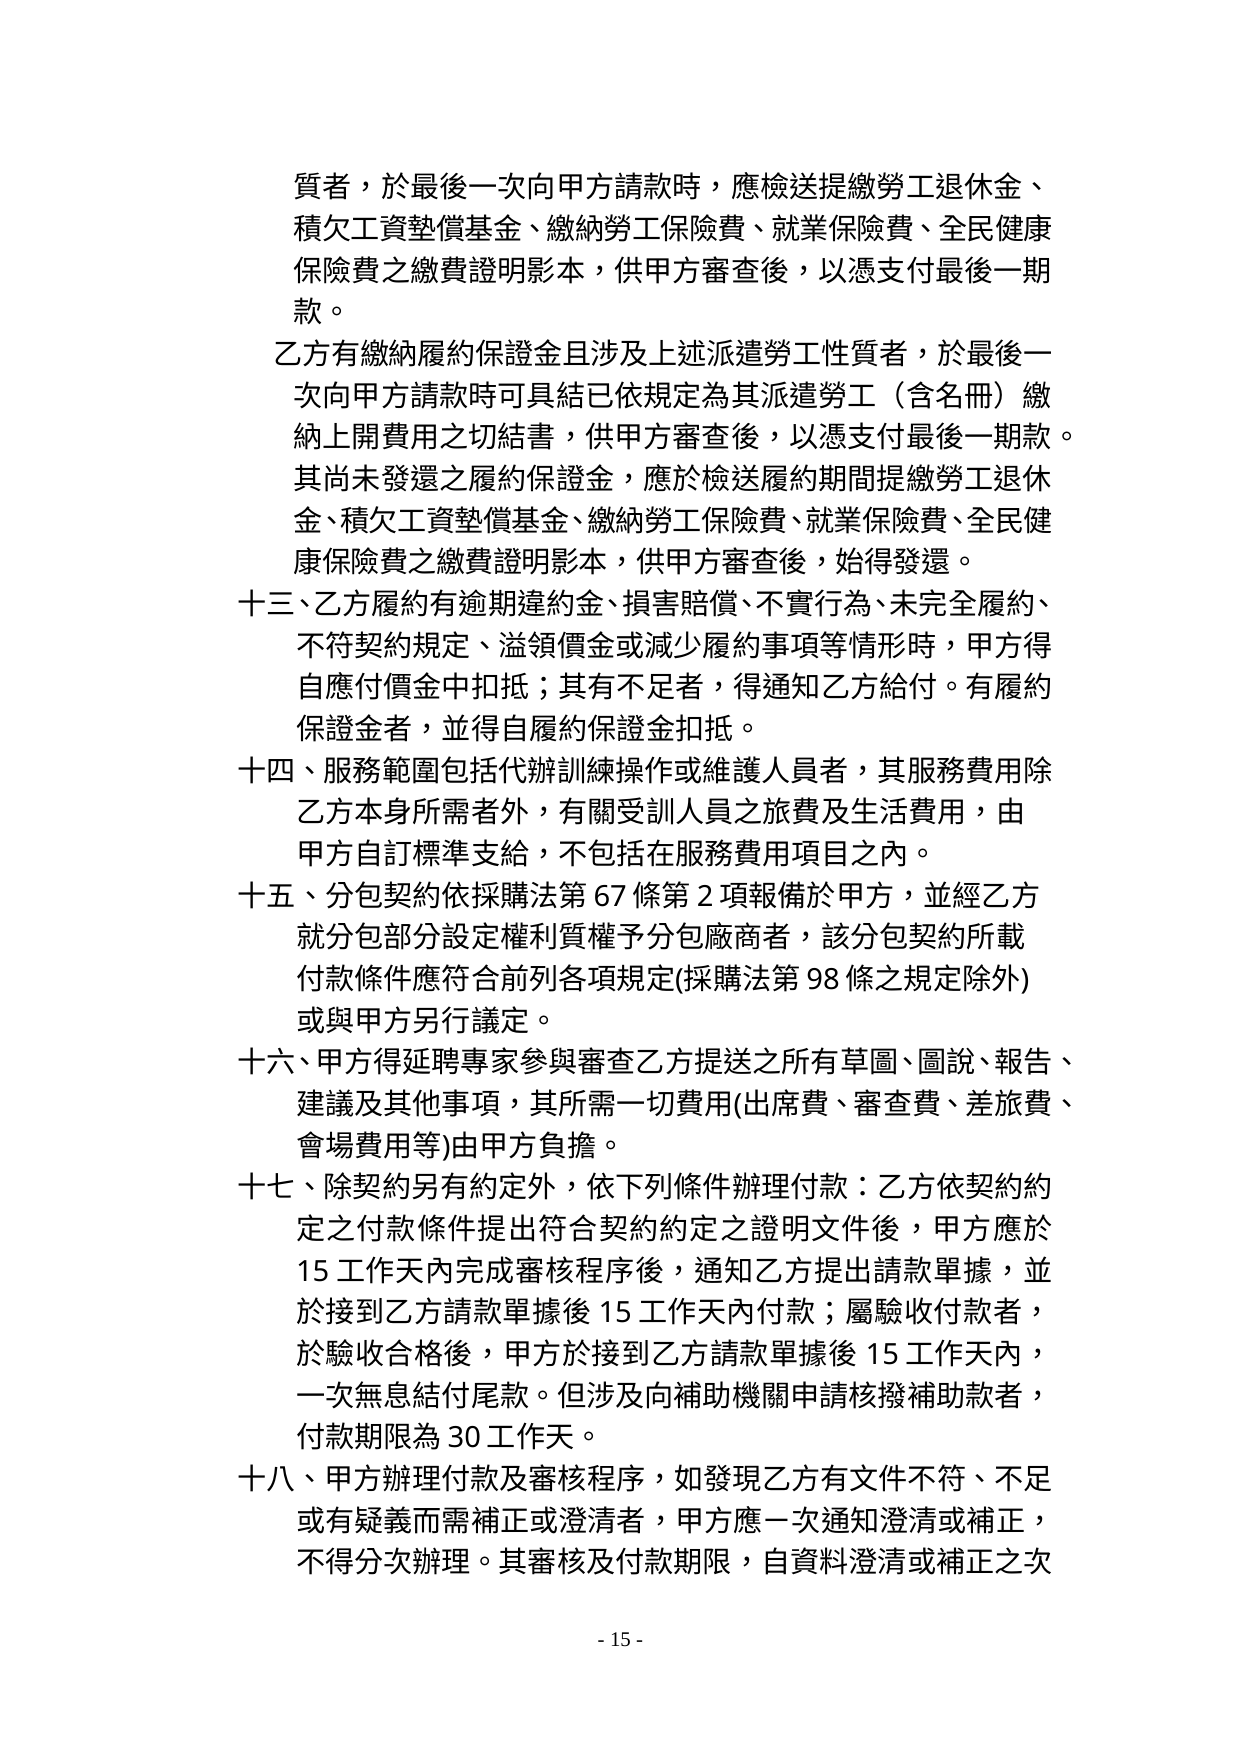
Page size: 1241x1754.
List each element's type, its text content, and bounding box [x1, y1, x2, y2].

text 質者，於最後一次向甲方請款時，應檢送提繳勞工退休金、積欠工資墊償基金、繳納勞工保險費、就業保險費、全民健康保險費之繳費證明影本，供甲方審查後，以憑支付最後一期款。 [237, 164, 1053, 331]
text 十八、甲方辦理付款及審核程序，如發現乙方有文件不符、不足或有疑義而需補正或澄清者，甲方應ㄧ次通知澄清或補正，不得分次辦理。其審核及付款期限，自資料澄清或補正之次 [237, 1456, 1053, 1581]
text 十四、服務範圍包括代辦訓練操作或維護人員者，其服務費用除乙方本身所需者外，有關受訓人員之旅費及生活費用，由甲方自訂標準支給，不包括在服務費用項目之內。 [237, 748, 1053, 873]
text 十五、分包契約依採購法第67條第2項報備於甲方，並經乙方就分包部分設定權利質權予分包廠商者，該分包契約所載付款條件應符合前列各項規定(採購法第98條之規定除外)或與甲方另行議定。 [237, 873, 1053, 1039]
text 十三、乙方履約有逾期違約金、損害賠償、不實行為、未完全履約、不符契約規定、溢領價金或減少履約事項等情形時，甲方得自應付價金中扣抵；其有不足者，得通知乙方給付。有履約保證金者，並得自履約保證金扣抵。 [237, 581, 1053, 748]
text 十七、除契約另有約定外，依下列條件辦理付款：乙方依契約約定之付款條件提出符合契約約定之證明文件後，甲方應於15工作天內完成審核程序後，通知乙方提出請款單據，並於接到乙方請款單據後15工作天內付款；屬驗收付款者，於驗收合格後，甲方於接到乙方請款單據後15工作天內，一次無息結付尾款。但涉及向補助機關申請核撥補助款者，付款期限為30工作天。 [237, 1164, 1053, 1456]
text 十六、甲方得延聘專家參與審查乙方提送之所有草圖、圖說、報告、建議及其他事項，其所需一切費用(出席費、審查費、差旅費、會場費用等)由甲方負擔。 [237, 1039, 1053, 1164]
text 乙方有繳納履約保證金且涉及上述派遣勞工性質者，於最後一次向甲方請款時可具結已依規定為其派遣勞工（含名冊）繳納上開費用之切結書，供甲方審查後，以憑支付最後一期款。其尚未發還之履約保證金，應於檢送履約期間提繳勞工退休金、積欠工資墊償基金、繳納勞工保險費、就業保險費、全民健康保險費之繳費證明影本，供甲方審查後，始得發還。 [237, 331, 1053, 581]
